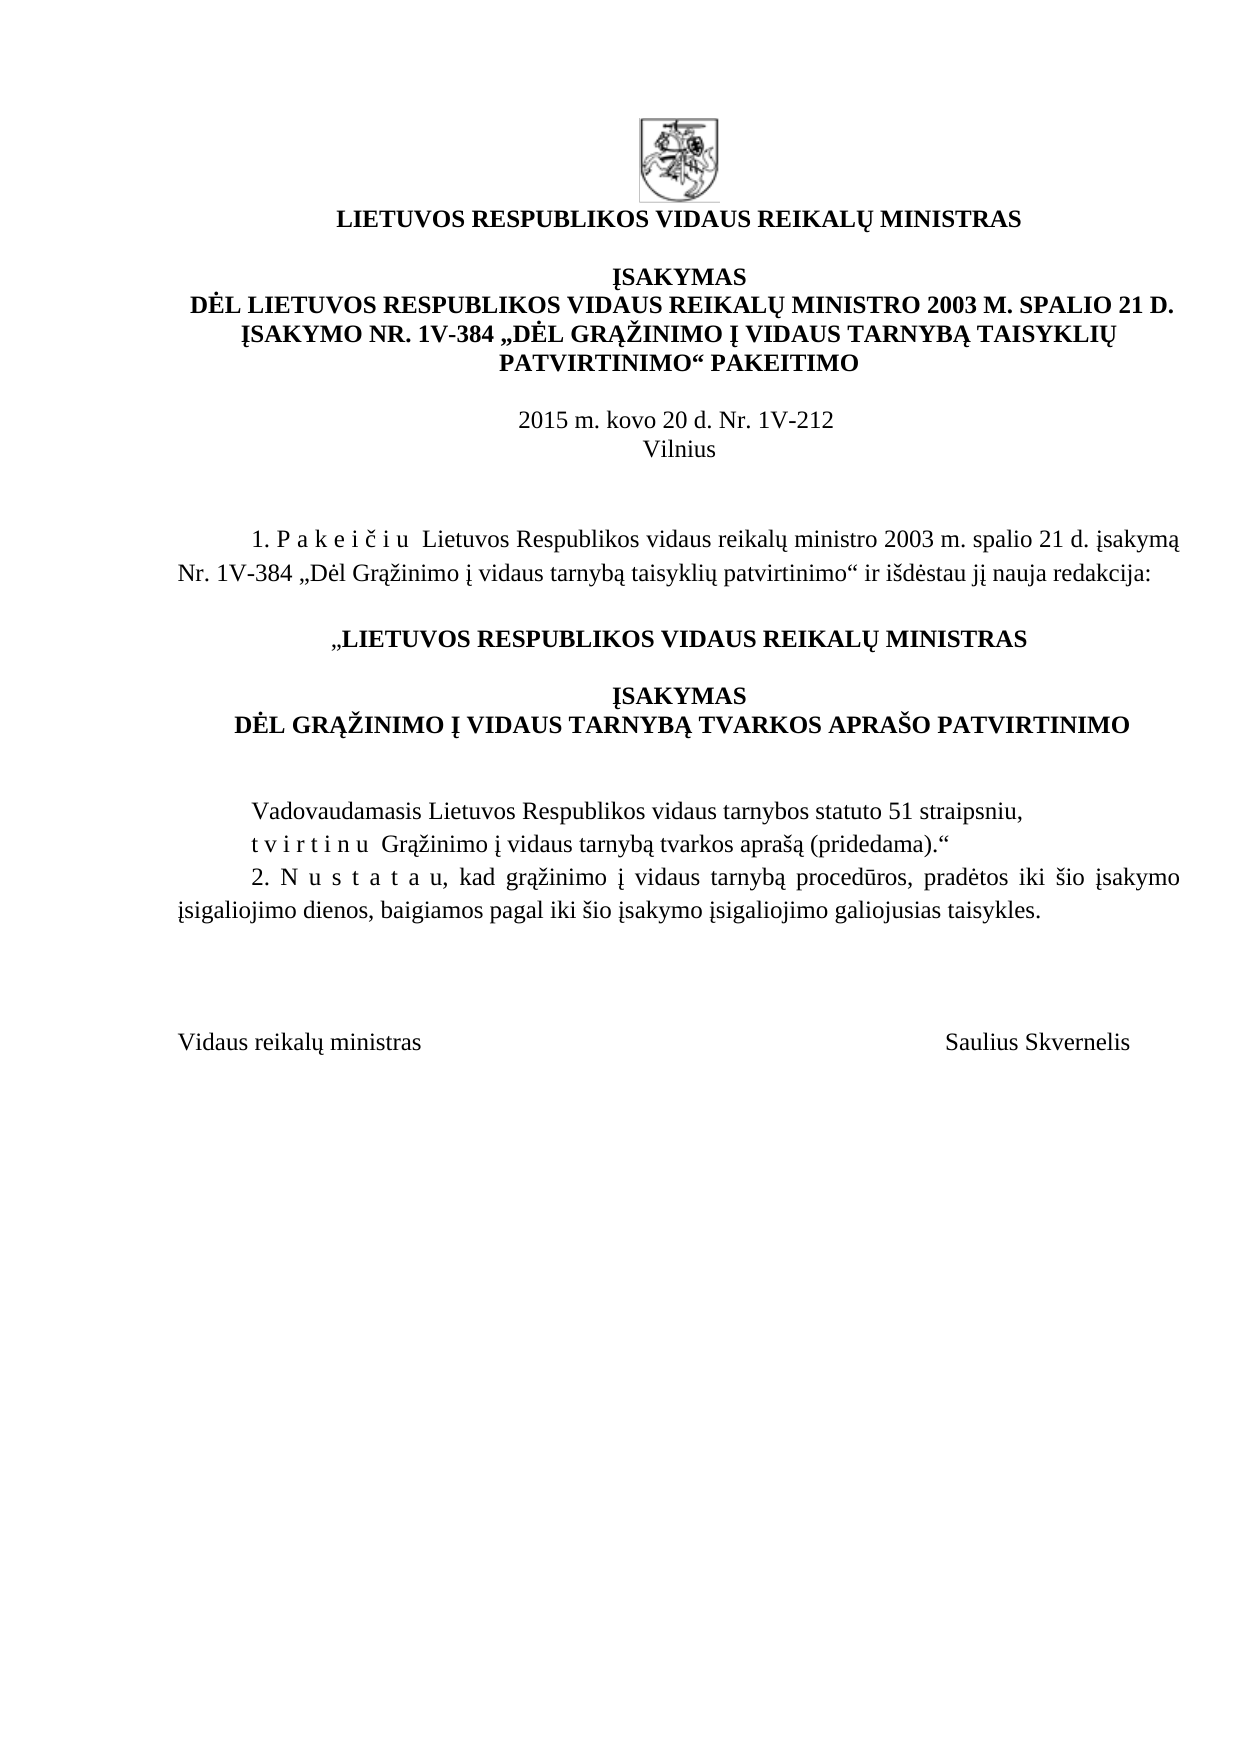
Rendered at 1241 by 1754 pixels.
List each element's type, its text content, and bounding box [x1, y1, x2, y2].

text 2. N u s t a t a u, kad grąžinimo į vidaus tarnybą procedūros, pradėtos iki šio įsakymo įsigaliojimo dienos, baigiamos pagal iki šio įsakymo įsigaliojimo galiojusias taisykles. [177, 862, 1181, 924]
text t v i r t i n u Grąžinimo į vidaus tarnybą tvarkos aprašą (pridedama).“ [177, 829, 1181, 858]
text 2015 m. kovo 20 d. Nr. 1V-212 [177, 405, 1181, 434]
text ĮSAKYMAS [177, 262, 1181, 290]
text Vadovaudamasis Lietuvos Respublikos vidaus tarnybos statuto 51 straipsniu, [177, 796, 1181, 825]
text DĖL GRĄŽINIMO Į VIDAUS TARNYBĄ TVARKOS APRAŠO PATVIRTINIMO [177, 710, 1181, 739]
text 1. P a k e i č i u Lietuvos Respublikos vidaus reikalų ministro 2003 m. spalio 21 d. įsakymą Nr. 1V-384 „Dėl Grąžinimo į vidaus tarnybą taisyklių patvirtinimo“ ir išdėstau jį nauja redakcija: [177, 524, 1181, 586]
text „LIETUVOS RESPUBLIKOS VIDAUS REIKALŲ MINISTRAS [177, 624, 1181, 652]
text Vilnius [177, 434, 1181, 463]
text LIETUVOS RESPUBLIKOS VIDAUS REIKALŲ MINISTRAS [177, 204, 1181, 233]
text DĖL LIETUVOS RESPUBLIKOS VIDAUS REIKALŲ MINISTRO 2003 M. SPALIO 21 D. ĮSAKYMO NR. 1V-384 „DĖL GRĄŽINIMO Į VIDAUS TARNYBĄ TAISYKLIŲ PATVIRTINIMO“ pakeitimo [177, 290, 1181, 377]
text ĮSAKYMAS [177, 681, 1181, 710]
text Vidaus reikalų ministras Saulius Skvernelis [177, 1027, 1181, 1056]
